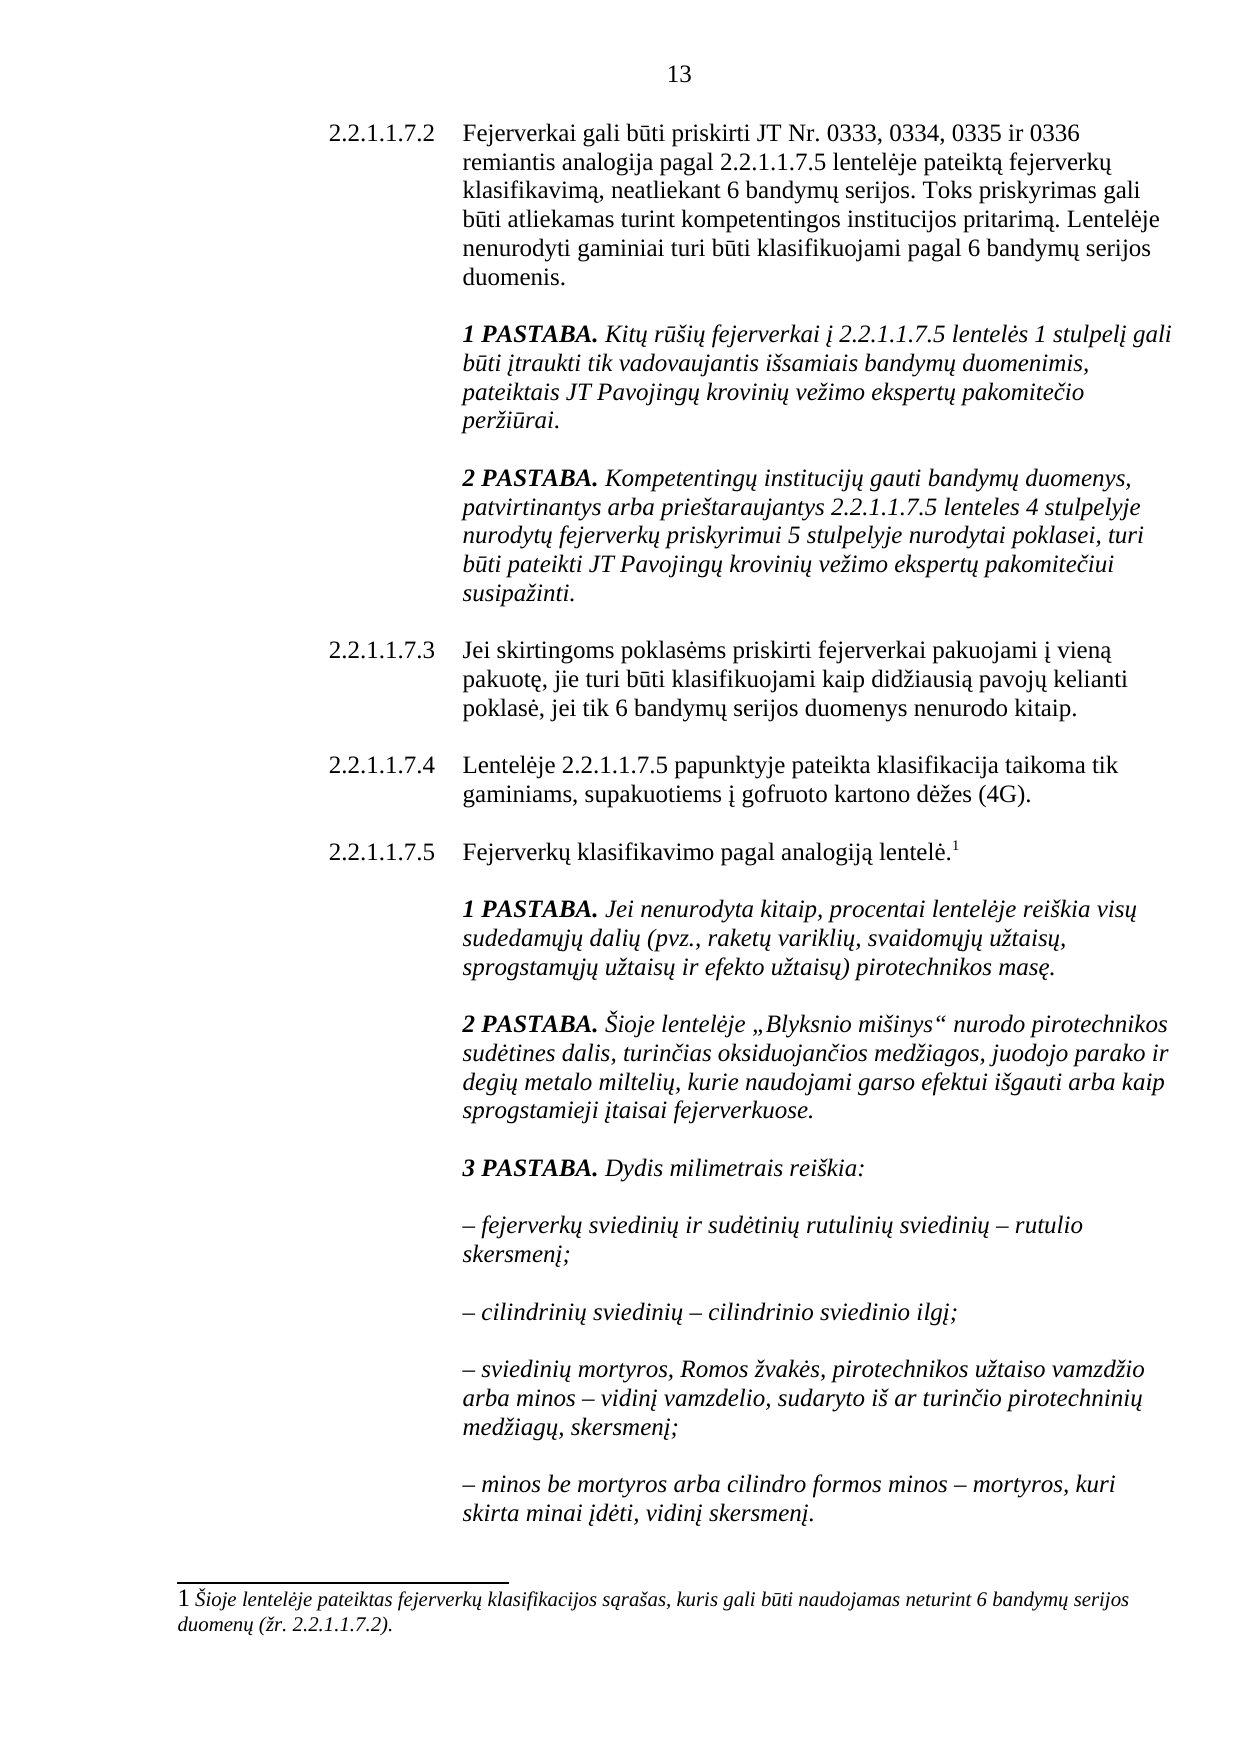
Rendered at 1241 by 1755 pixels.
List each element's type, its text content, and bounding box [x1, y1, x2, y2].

table_cell [324, 1211, 458, 1268]
table_cell [1177, 866, 1181, 894]
table_cell [324, 1297, 328, 1326]
table_cell [177, 1441, 181, 1469]
table_cell [1177, 808, 1181, 837]
table_cell [324, 808, 328, 837]
table_cell [177, 808, 181, 837]
table_cell [1177, 981, 1181, 1009]
table_cell [324, 1009, 458, 1124]
table_cell [177, 118, 324, 291]
table_cell [324, 1268, 328, 1297]
table_cell [324, 1469, 458, 1527]
table_cell [177, 837, 181, 866]
table_cell [324, 981, 328, 1009]
table_cell [177, 463, 324, 607]
table_cell [324, 722, 328, 751]
table_cell [177, 434, 181, 463]
table_cell [177, 319, 324, 434]
table_cell 2.2.1.1.7.3 [324, 636, 458, 722]
table_cell [177, 291, 181, 319]
table_cell [320, 837, 324, 866]
table_cell [177, 722, 181, 751]
table_cell [320, 1268, 324, 1297]
table_cell [324, 434, 328, 463]
table_cell [454, 1153, 458, 1182]
table_cell [320, 1326, 324, 1354]
table_cell [177, 894, 324, 981]
table_cell [177, 1268, 181, 1297]
table_cell 2.2.1.1.7.4 [324, 751, 458, 808]
table_cell [320, 607, 324, 636]
table_cell [324, 319, 458, 434]
table_cell [454, 1297, 458, 1326]
table_cell [177, 1124, 181, 1153]
table_cell [458, 1441, 462, 1469]
table_cell [324, 866, 328, 894]
table_cell [320, 722, 324, 751]
table_cell [320, 1182, 324, 1211]
table_cell [177, 866, 181, 894]
table_cell [324, 463, 458, 607]
table_cell [324, 894, 458, 981]
table_cell [324, 1326, 328, 1354]
table_cell [320, 1297, 324, 1326]
table_cell [324, 607, 328, 636]
table_cell [1177, 722, 1181, 751]
table_cell [324, 291, 328, 319]
table_cell [324, 1354, 458, 1441]
table_cell [1177, 1268, 1181, 1297]
table_cell [324, 1441, 328, 1469]
table_cell [1177, 607, 1181, 636]
table_cell [324, 1182, 328, 1211]
table_cell 2.2.1.1.7.2 [324, 118, 458, 291]
table_cell [1177, 1182, 1181, 1211]
table_cell [177, 981, 181, 1009]
table_cell [177, 1211, 324, 1268]
table_cell [177, 636, 324, 722]
table_cell [177, 607, 181, 636]
table_cell [1177, 434, 1181, 463]
table_cell [177, 1326, 181, 1354]
table_cell [320, 1441, 324, 1469]
table_cell [177, 1297, 181, 1326]
table_cell [320, 981, 324, 1009]
table_cell [177, 1469, 324, 1527]
table_cell [324, 1124, 328, 1153]
table_cell [320, 434, 324, 463]
table_cell [177, 751, 324, 808]
table_cell [177, 1153, 181, 1182]
table_cell [320, 1124, 324, 1153]
table_cell [177, 1354, 324, 1441]
table_cell [320, 866, 324, 894]
table_cell [177, 1182, 181, 1211]
table_cell [1177, 291, 1181, 319]
table_cell [324, 1153, 328, 1182]
table_cell [1177, 1124, 1181, 1153]
table_cell [320, 808, 324, 837]
table_cell [1177, 1441, 1181, 1469]
table_cell [320, 291, 324, 319]
table_cell [177, 1009, 324, 1124]
table_cell [1177, 1326, 1181, 1354]
table_cell [454, 1441, 458, 1469]
table_cell [320, 1153, 324, 1182]
